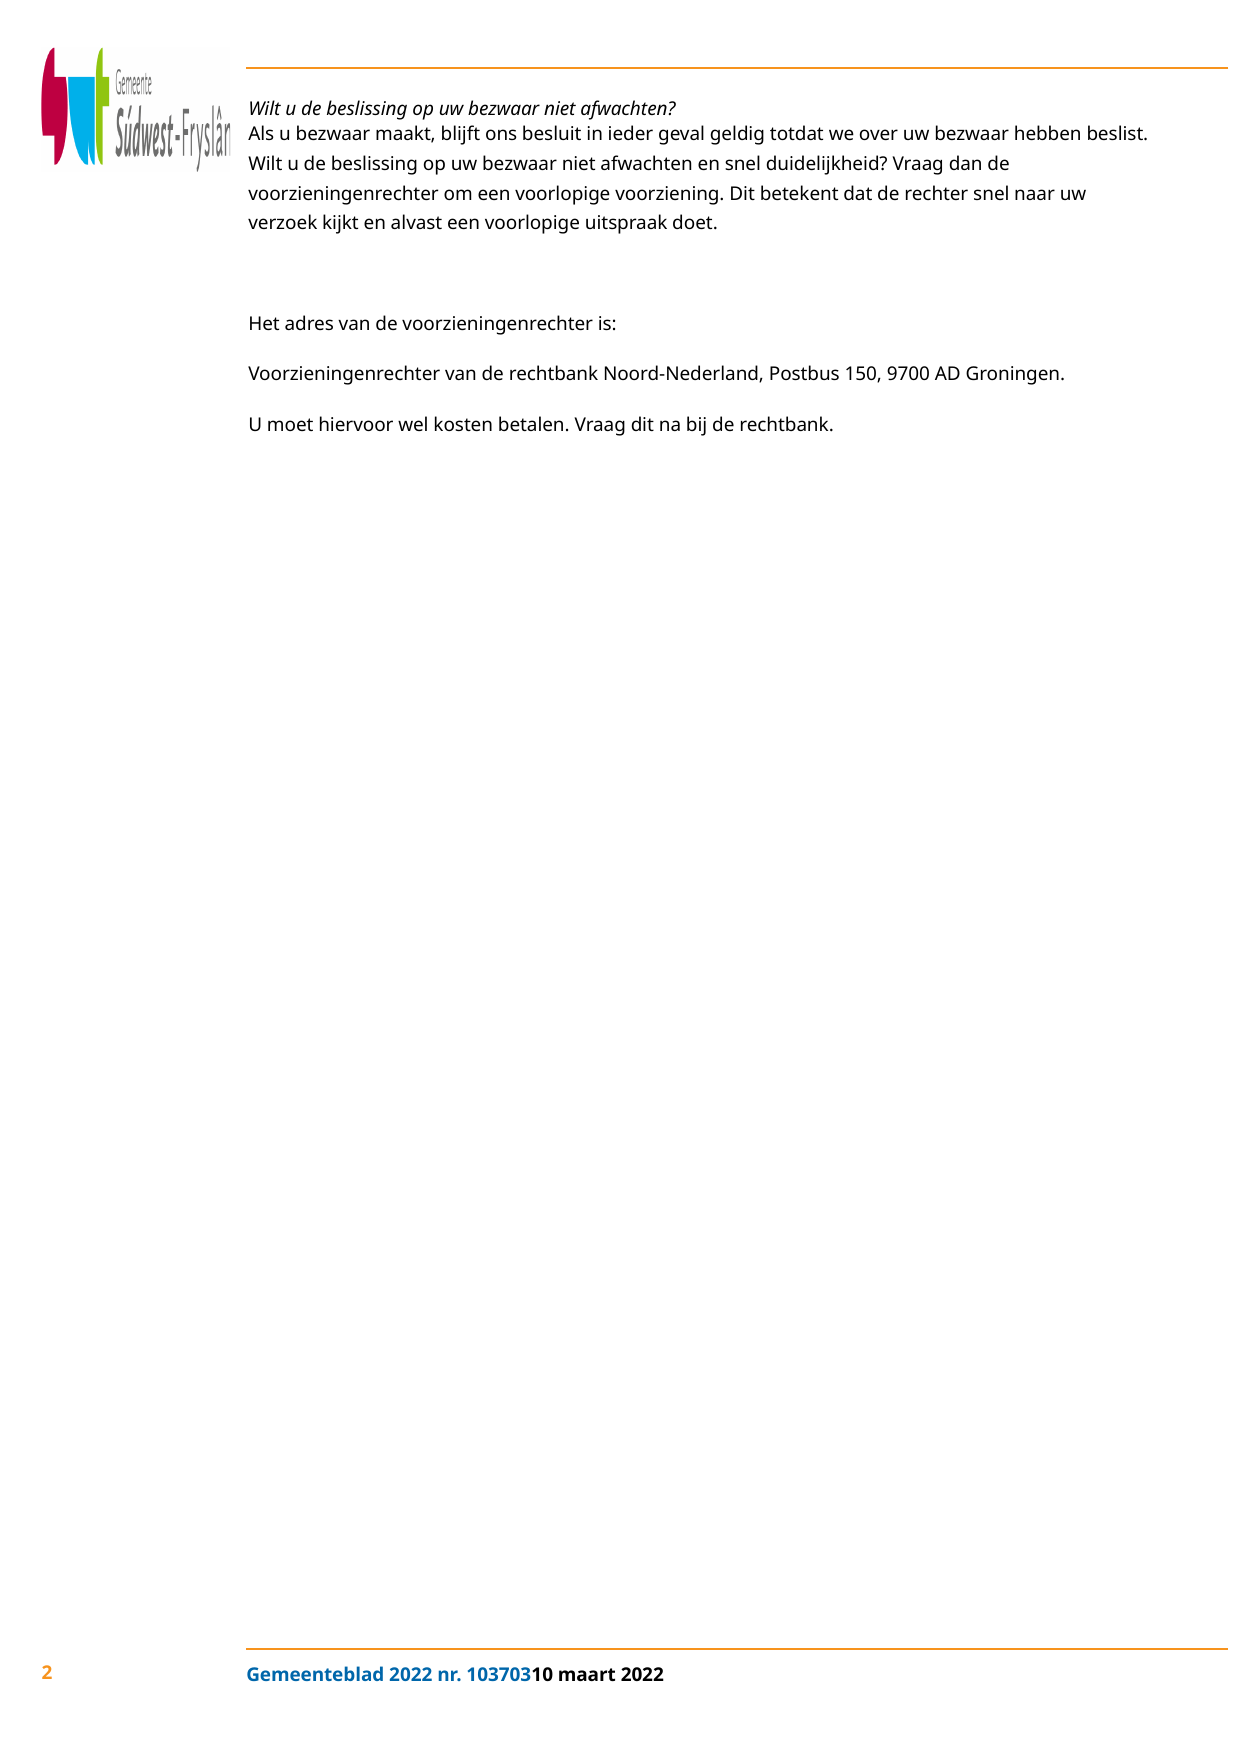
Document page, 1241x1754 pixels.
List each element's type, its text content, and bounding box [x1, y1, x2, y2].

picture [41, 47, 231, 172]
text Het adres van de voorzieningenrechter is: [248, 310, 1152, 336]
text Voorzieningenrechter van de rechtbank Noord-Nederland, Postbus 150, 9700 AD Groningen. [248, 361, 1152, 386]
text Als u bezwaar maakt, blijft ons besluit in ieder geval geldig totdat we over uw bezwaar hebben beslist. Wilt u de beslissing op uw bezwaar niet afwachten en snel duidelijkheid? Vraag dan de voorzieningenrechter om een voorlopige voorziening. Dit betekent dat de rechter snel naar uw verzoek kijkt en alvast een voorlopige uitspraak doet. [248, 121, 1152, 235]
text Wilt u de beslissing op uw bezwaar niet afwachten? [248, 95, 1152, 121]
text U moet hiervoor wel kosten betalen. Vraag dit na bij de rechtbank. [248, 411, 1152, 437]
